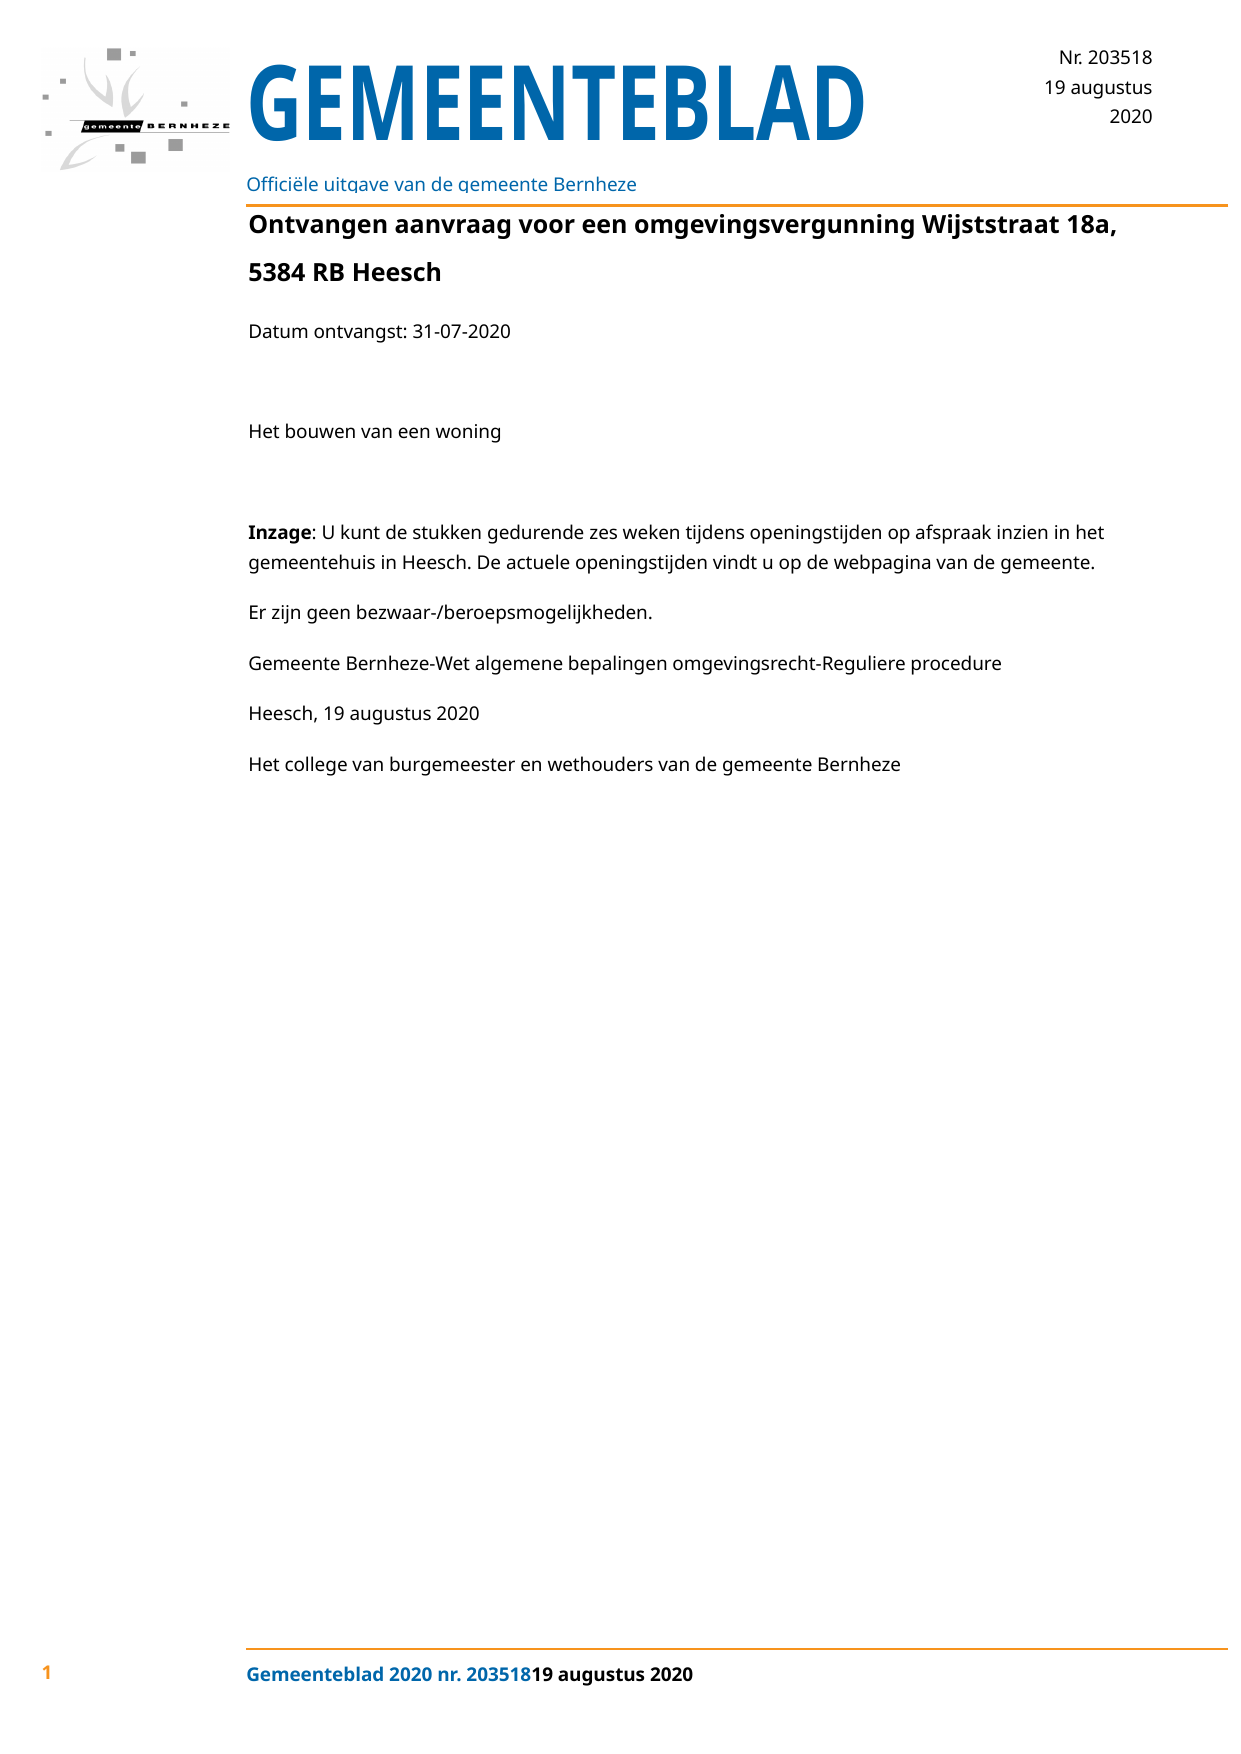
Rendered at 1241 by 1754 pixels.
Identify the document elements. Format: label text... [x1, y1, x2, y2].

text Heesch, 19 augustus 2020 [248, 700, 1152, 726]
text Er zijn geen bezwaar-/beroepsmogelijkheden. [248, 599, 1152, 625]
text Het college van burgemeester en wethouders van de gemeente Bernheze [248, 751, 1152, 777]
text Datum ontvangst: 31-07-2020 [248, 318, 1152, 344]
text Inzage: U kunt de stukken gedurende zes weken tijdens openingstijden op afspraak inzien in het gemeentehuis in Heesch. De actuele openingstijden vindt u op de webpagina van de gemeente. [248, 519, 1152, 575]
picture [41, 47, 231, 172]
text Ontvangen aanvraag voor een omgevingsvergunning Wijststraat 18a, 5384 RB Heesch [248, 207, 1152, 288]
text Gemeente Bernheze-Wet algemene bepalingen omgevingsrecht-Reguliere procedure [248, 650, 1152, 676]
text Het bouwen van een woning [248, 419, 1152, 444]
